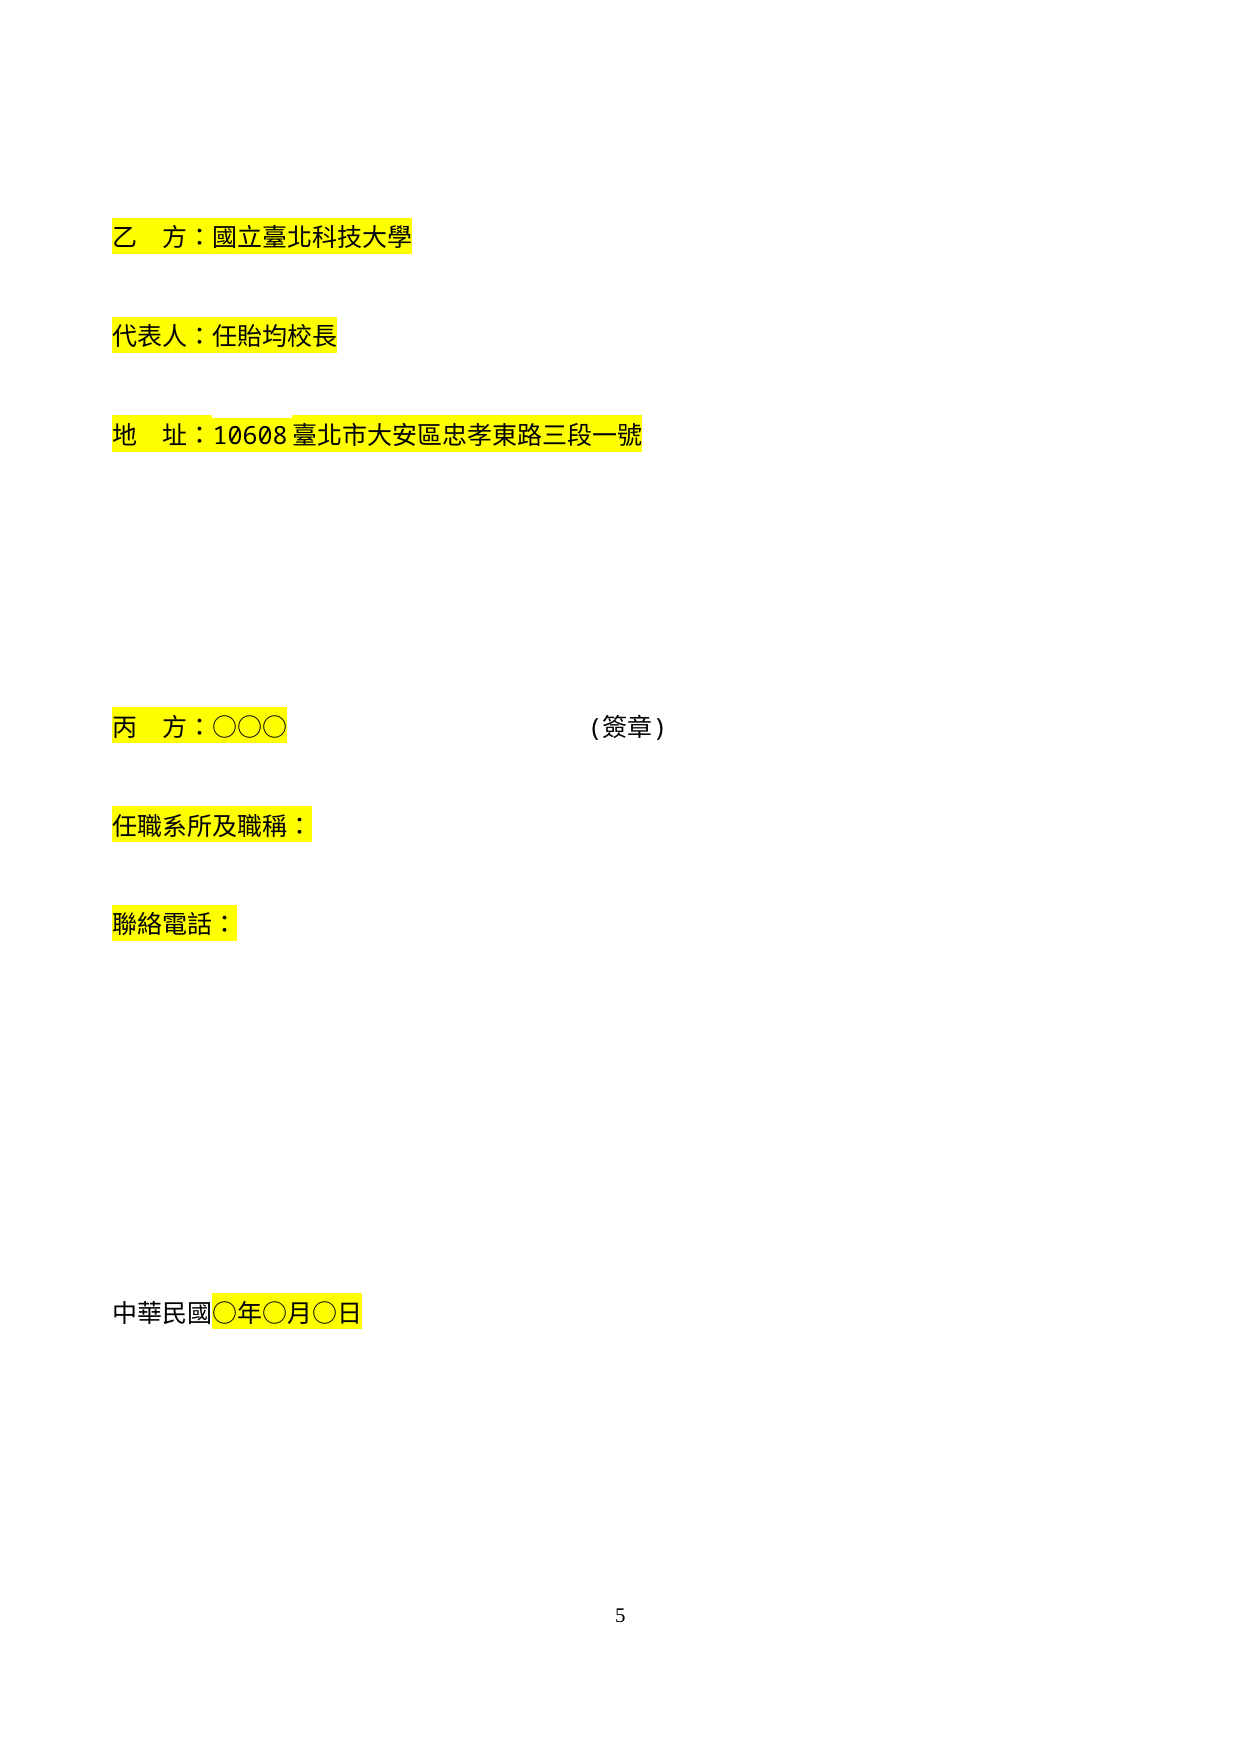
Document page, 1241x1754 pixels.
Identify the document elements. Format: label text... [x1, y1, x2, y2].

text 中華民國○年○月○日 [112, 1269, 1128, 1332]
text 丙 方：○○○ (簽章) [112, 684, 1128, 746]
text 乙 方：國立臺北科技大學 [112, 194, 1128, 257]
text 聯絡電話： [112, 881, 1128, 944]
text 任職系所及職稱： [112, 782, 1128, 845]
text 地 址：10608臺北市大安區忠孝東路三段一號 [112, 392, 1128, 454]
text 代表人：任貽均校長 [112, 293, 1128, 356]
